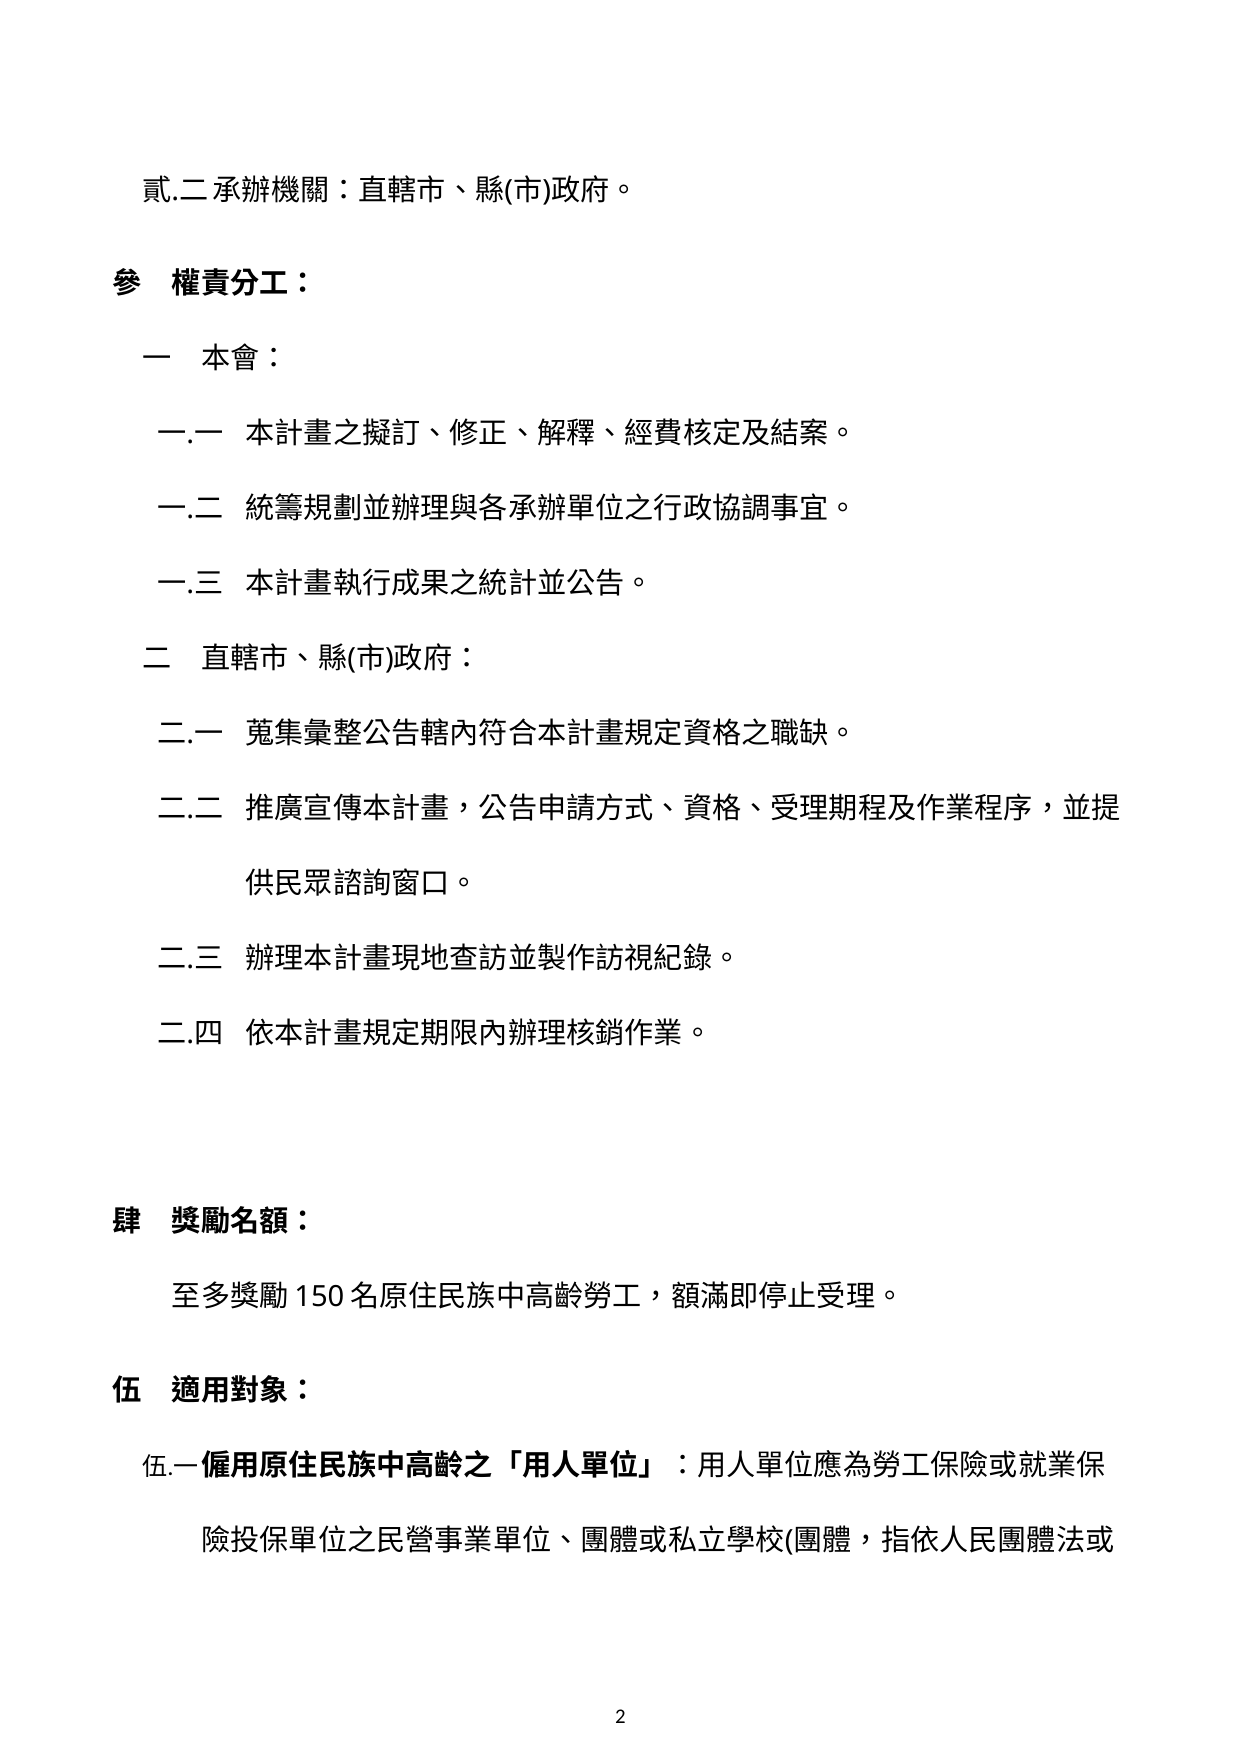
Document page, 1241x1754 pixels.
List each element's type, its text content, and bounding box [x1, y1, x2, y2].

list 直轄市、縣(市)政府： [142, 619, 1128, 694]
list 適用對象： [112, 1350, 1128, 1425]
list 獎勵名額： 至多獎勵150名原住民族中高齡勞工，額滿即停止受理。 [112, 1181, 1128, 1331]
list 依本計畫規定期限內辦理核銷作業。 [157, 994, 1128, 1069]
list 承辦機關：直轄市、縣(市)政府。 [142, 150, 1128, 225]
list 僱用原住民族中高齡之「用人單位」：用人單位應為勞工保險或就業保險投保單位之民營事業單位、團體或私立學校(團體，指依人民團體法或 [142, 1425, 1128, 1575]
list 權責分工： [112, 244, 1128, 319]
list 蒐集彙整公告轄內符合本計畫規定資格之職缺。 [157, 694, 1128, 769]
list 統籌規劃並辦理與各承辦單位之行政協調事宜。 [157, 469, 1128, 544]
list 辦理本計畫現地查訪並製作訪視紀錄。 [157, 919, 1128, 994]
list 本會： [142, 319, 1128, 394]
list 本計畫之擬訂、修正、解釋、經費核定及結案。 [157, 394, 1128, 469]
list 本計畫執行成果之統計並公告。 [157, 544, 1128, 619]
list 推廣宣傳本計畫，公告申請方式、資格、受理期程及作業程序，並提供民眾諮詢窗口。 [157, 769, 1128, 919]
